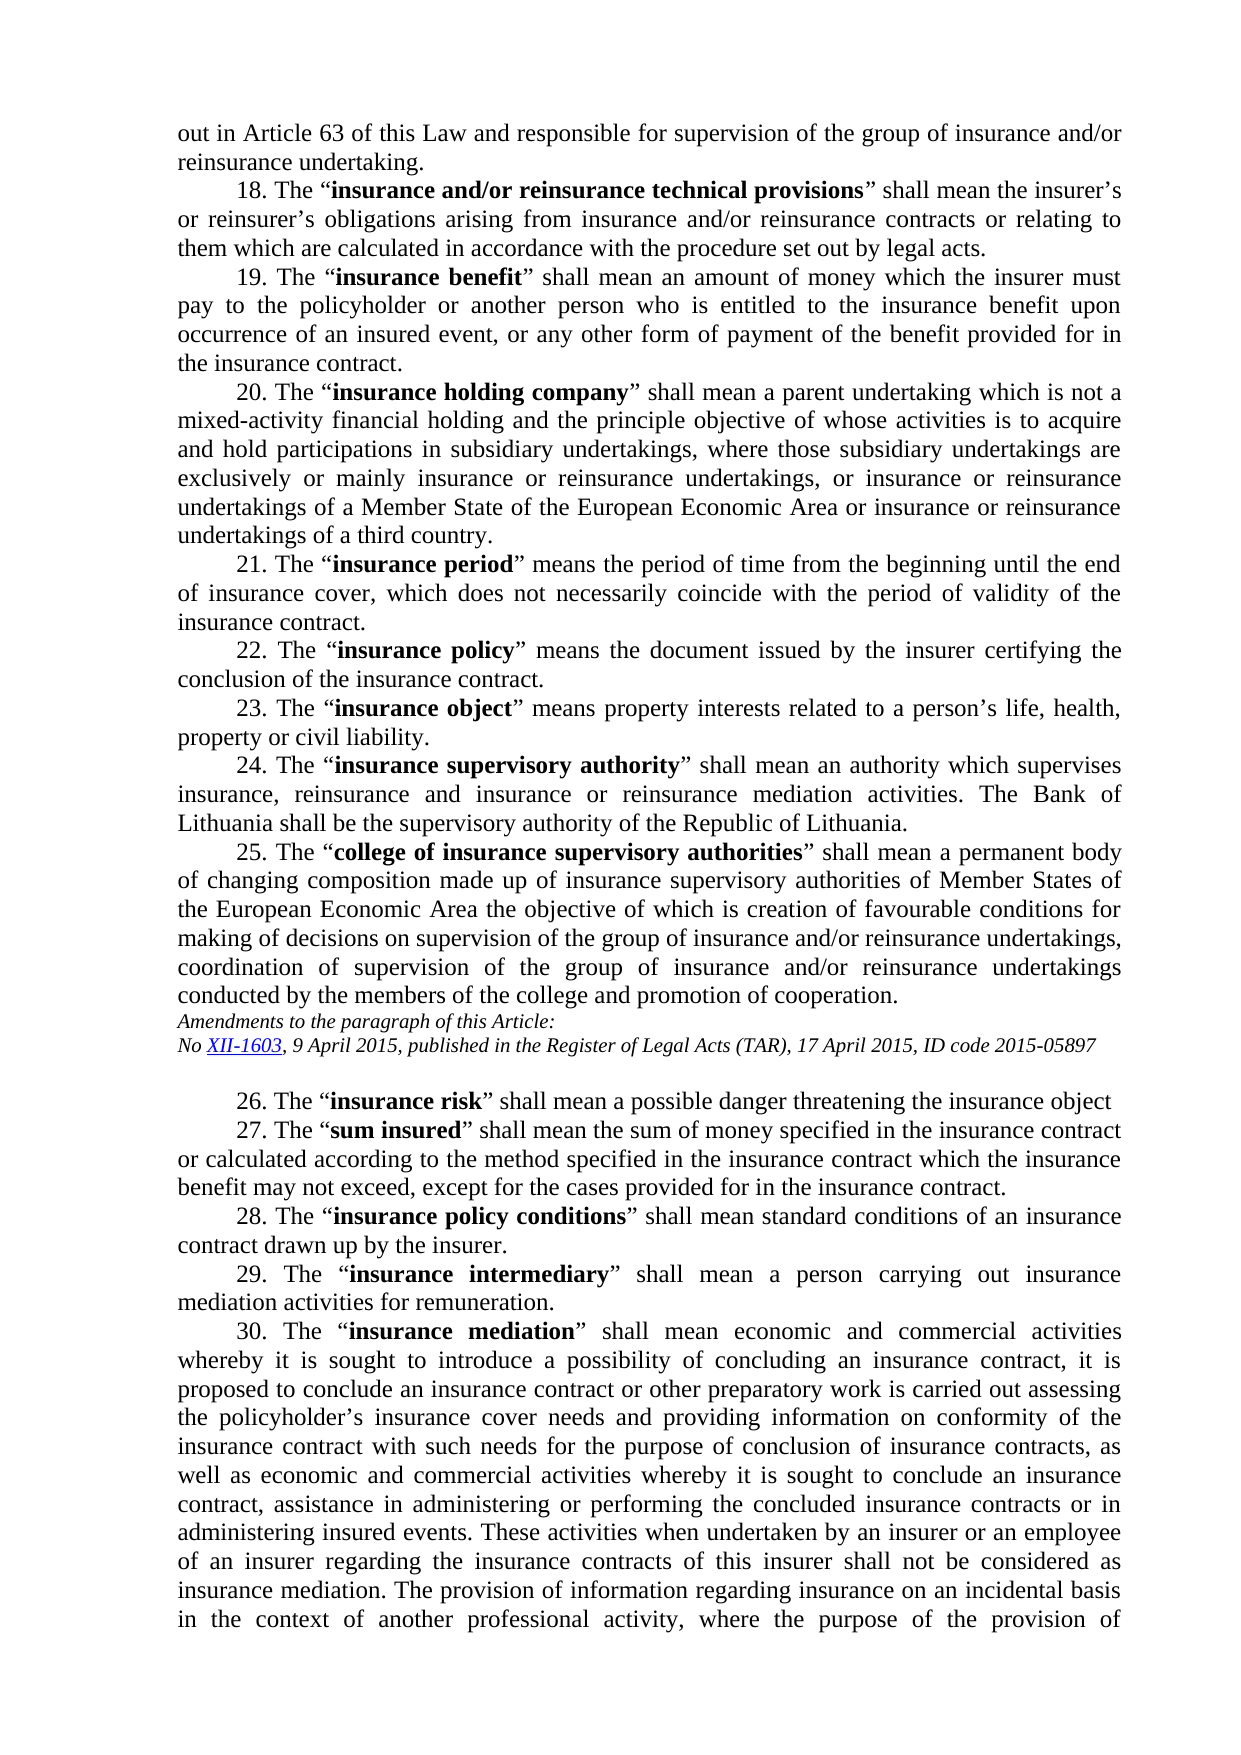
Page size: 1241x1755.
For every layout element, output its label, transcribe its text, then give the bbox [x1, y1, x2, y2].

text 26. The “insurance risk” shall mean a possible danger threatening the insurance object [177, 1086, 1122, 1115]
text 30. The “insurance mediation” shall mean economic and commercial activities whereby it is sought to introduce a possibility of concluding an insurance contract, it is proposed to conclude an insurance contract or other preparatory work is carried out assessing the policyholder’s insurance cover needs and providing information on conformity of the insurance contract with such needs for the purpose of conclusion of insurance contracts, as well as economic and commercial activities whereby it is sought to conclude an insurance contract, assistance in administering or performing the concluded insurance contracts or in administering insured events. These activities when undertaken by an insurer or an employee of an insurer regarding the insurance contracts of this insurer shall not be considered as insurance mediation. The provision of information regarding insurance on an incidental basis in the context of another professional activity, where the purpose of the provision of [177, 1316, 1122, 1632]
text Amendments to the paragraph of this Article: [177, 1009, 1122, 1033]
text 22. The “insurance policy” means the document issued by the insurer certifying the conclusion of the insurance contract. [177, 636, 1122, 693]
text 18. The “insurance and/or reinsurance technical provisions” shall mean the insurer’s or reinsurer’s obligations arising from insurance and/or reinsurance contracts or relating to them which are calculated in accordance with the procedure set out by legal acts. [177, 176, 1122, 262]
text 20. The “insurance holding company” shall mean a parent undertaking which is not a mixed-activity financial holding and the principle objective of whose activities is to acquire and hold participations in subsidiary undertakings, where those subsidiary undertakings are exclusively or mainly insurance or reinsurance undertakings, or insurance or reinsurance undertakings of a Member State of the European Economic Area or insurance or reinsurance undertakings of a third country. [177, 377, 1122, 549]
text 25. The “college of insurance supervisory authorities” shall mean a permanent body of changing composition made up of insurance supervisory authorities of Member States of the European Economic Area the objective of which is creation of favourable conditions for making of decisions on supervision of the group of insurance and/or reinsurance undertakings, coordination of supervision of the group of insurance and/or reinsurance undertakings conducted by the members of the college and promotion of cooperation. [177, 837, 1122, 1009]
text 19. The “insurance benefit” shall mean an amount of money which the insurer must pay to the policyholder or another person who is entitled to the insurance benefit upon occurrence of an insured event, or any other form of payment of the benefit provided for in the insurance contract. [177, 262, 1122, 377]
text 23. The “insurance object” means property interests related to a person’s life, health, property or civil liability. [177, 693, 1122, 751]
text 29. The “insurance intermediary” shall mean a person carrying out insurance mediation activities for remuneration. [177, 1259, 1122, 1316]
text 27. The “sum insured” shall mean the sum of money specified in the insurance contract or calculated according to the method specified in the insurance contract which the insurance benefit may not exceed, except for the cases provided for in the insurance contract. [177, 1115, 1122, 1201]
text 28. The “insurance policy conditions” shall mean standard conditions of an insurance contract drawn up by the insurer. [177, 1201, 1122, 1259]
text No XII-1603, 9 April 2015, published in the Register of Legal Acts (TAR), 17 April 2015, ID code 2015-05897 [177, 1033, 1122, 1057]
text out in Article 63 of this Law and responsible for supervision of the group of insurance and/or reinsurance undertaking. [177, 118, 1122, 176]
text 21. The “insurance period” means the period of time from the beginning until the end of insurance cover, which does not necessarily coincide with the period of validity of the insurance contract. [177, 549, 1122, 636]
text 24. The “insurance supervisory authority” shall mean an authority which supervises insurance, reinsurance and insurance or reinsurance mediation activities. The Bank of Lithuania shall be the supervisory authority of the Republic of Lithuania. [177, 751, 1122, 837]
